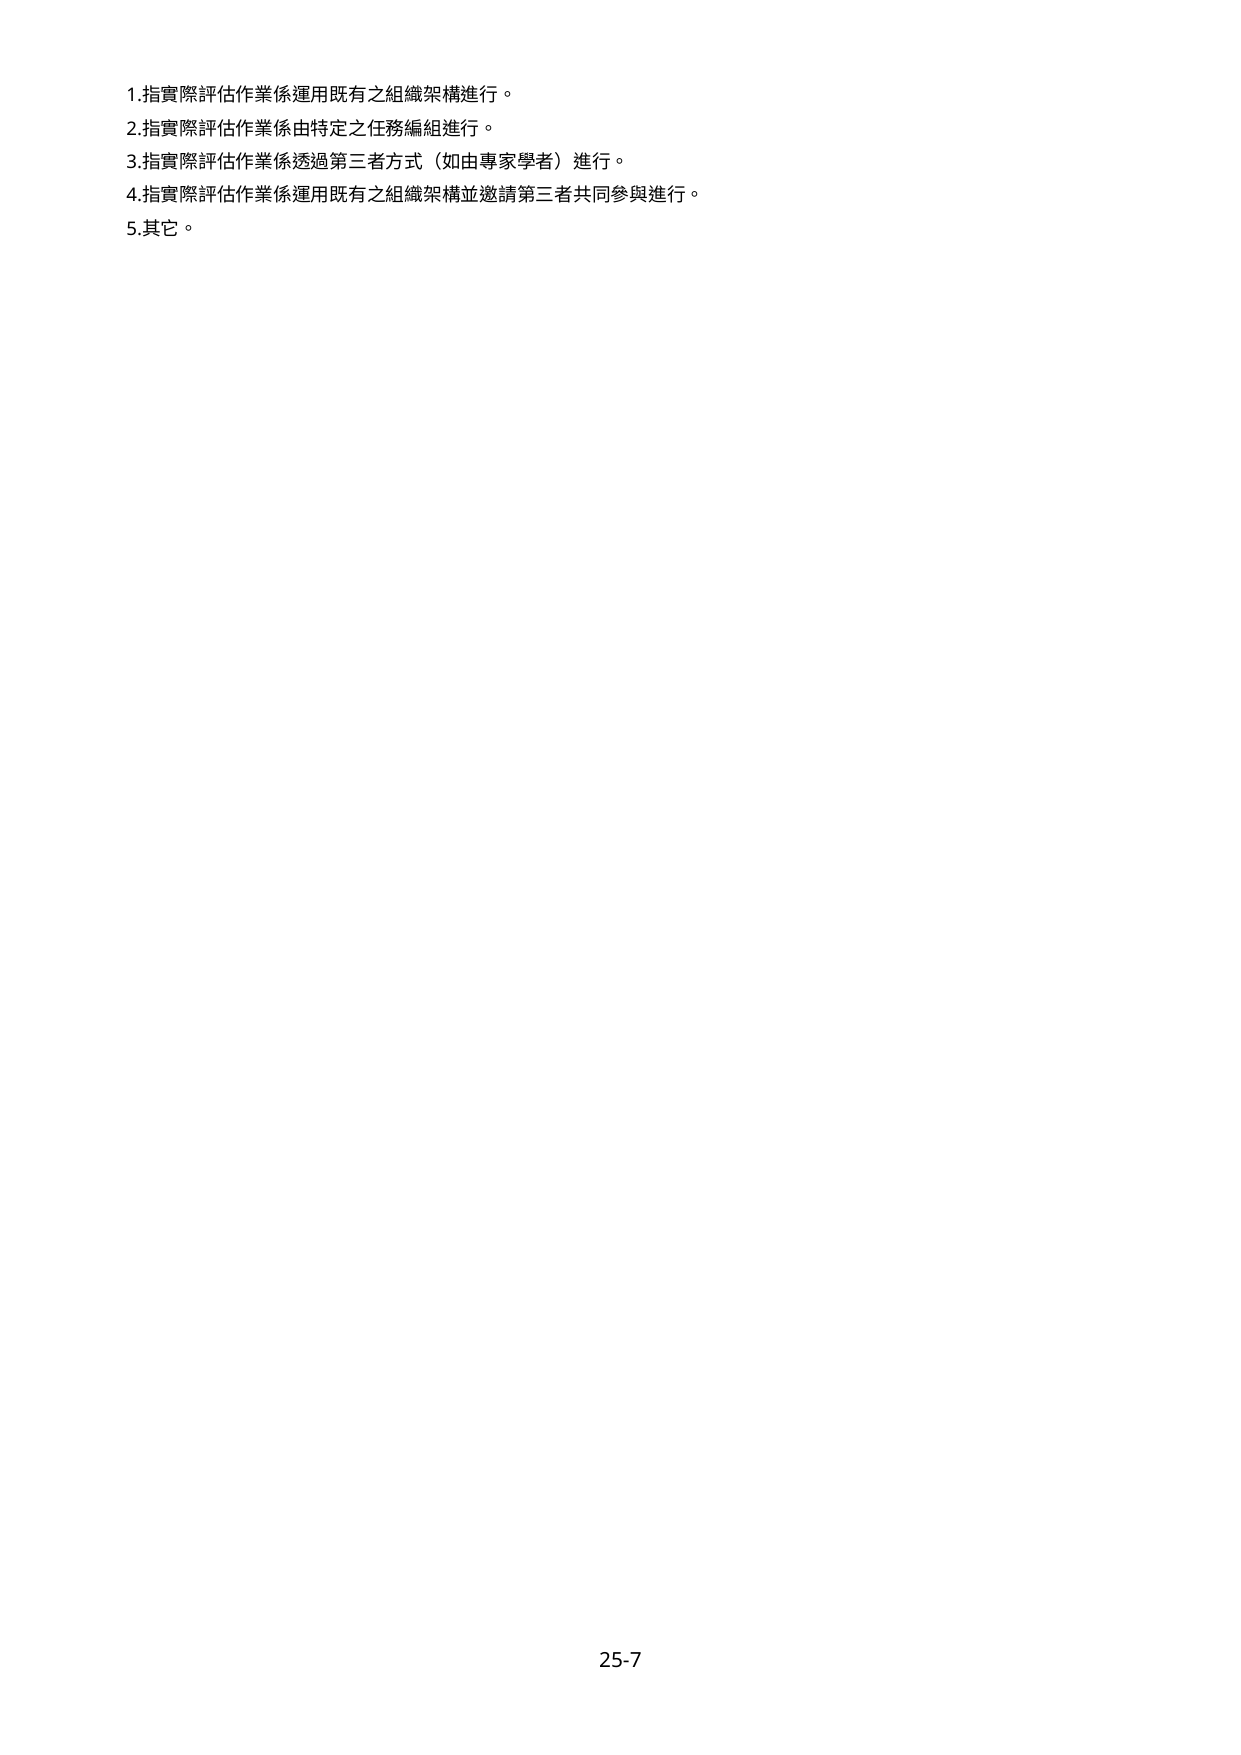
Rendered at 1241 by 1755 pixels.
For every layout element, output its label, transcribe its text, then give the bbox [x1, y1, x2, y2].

text 3.指實際評估作業係透過第三者方式（如由專家學者）進行。 [89, 142, 1152, 175]
text 5.其它。 [89, 208, 1152, 242]
text 2.指實際評估作業係由特定之任務編組進行。 [89, 108, 1152, 142]
text 1.指實際評估作業係運用既有之組織架構進行。 [89, 75, 1152, 108]
text 4.指實際評估作業係運用既有之組織架構並邀請第三者共同參與進行。 [89, 175, 1152, 208]
